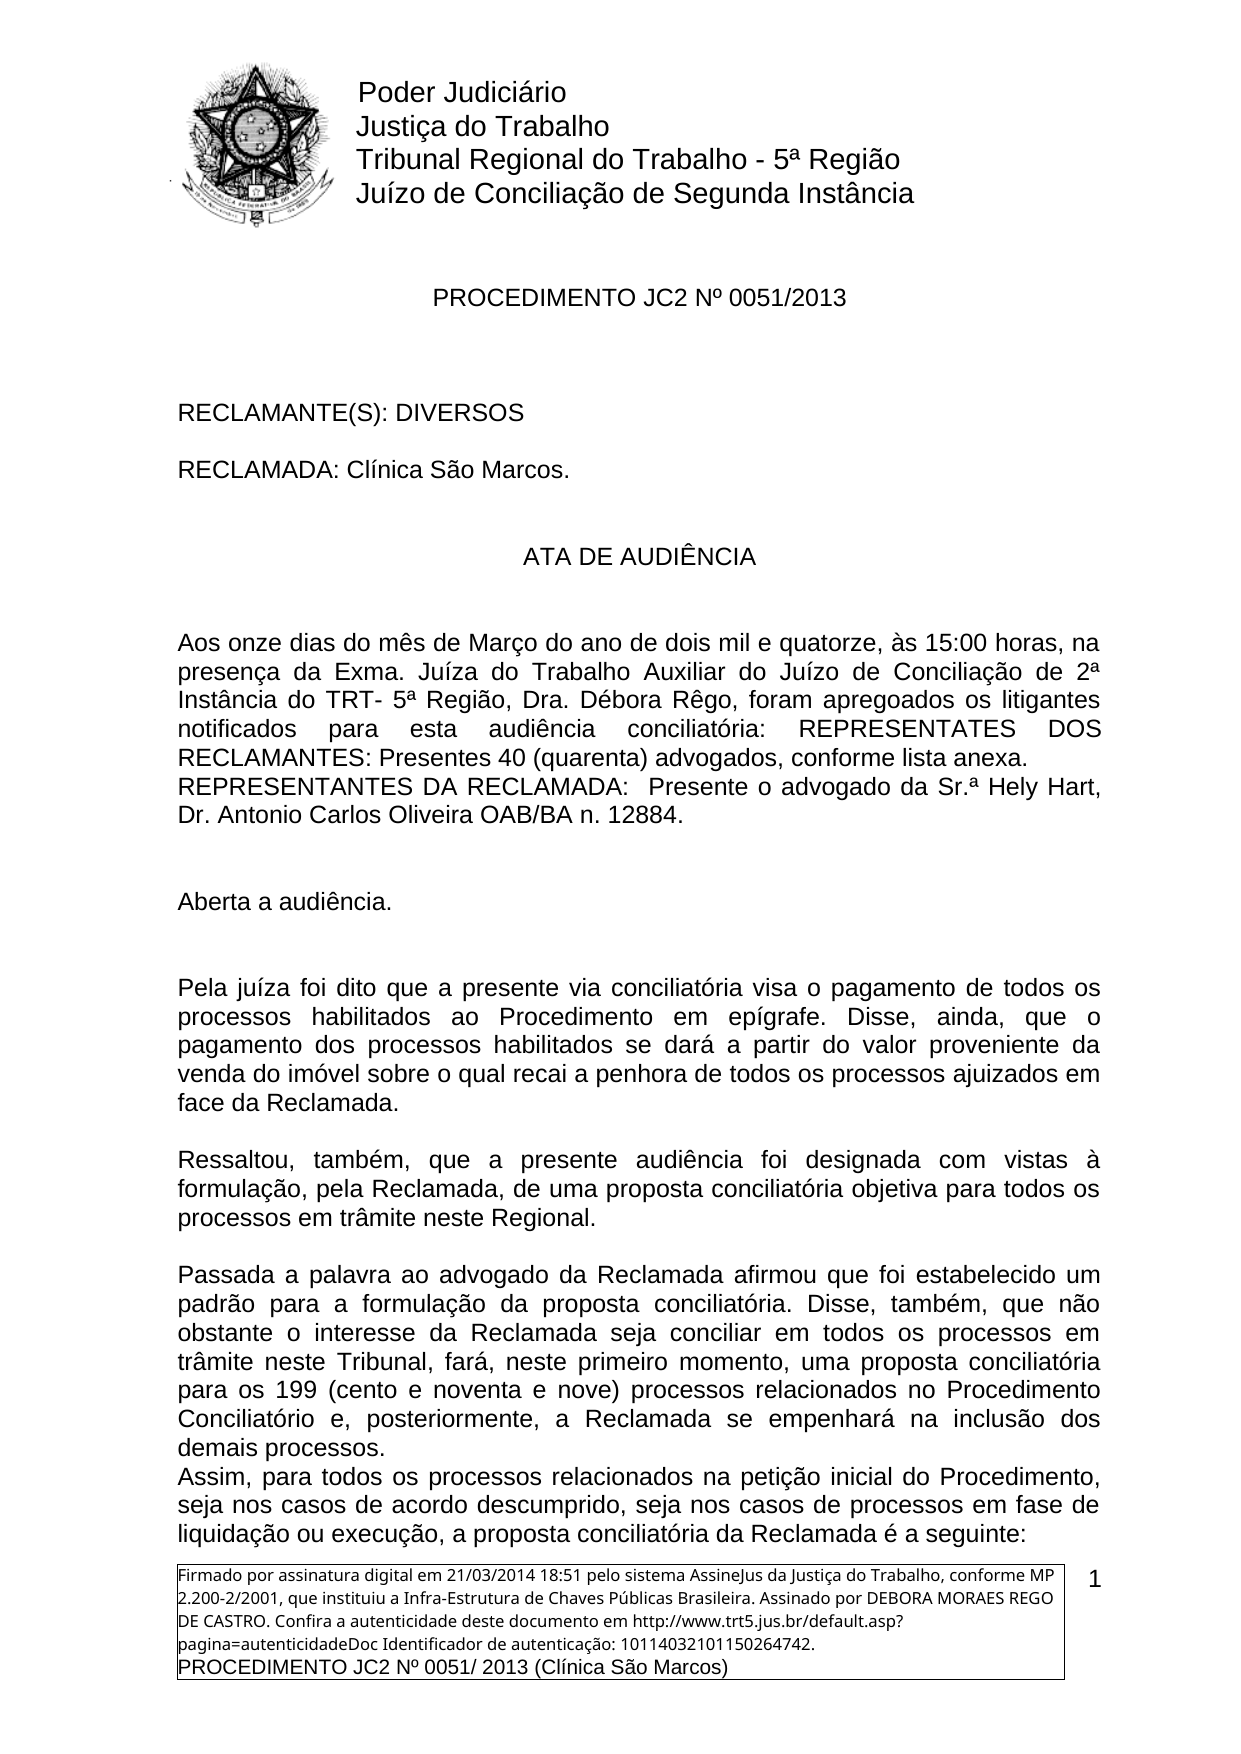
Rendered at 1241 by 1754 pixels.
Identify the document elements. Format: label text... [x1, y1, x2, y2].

text PROCEDIMENTO JC2 Nº 0051/2013 [177, 283, 1102, 312]
text ATA DE AUDIÊNCIA [177, 542, 1102, 570]
text Passada a palavra ao advogado da Reclamada afirmou que foi estabelecido um padrão para a formulação da proposta conciliatória. Disse, também, que não obstante o interesse da Reclamada seja conciliar em todos os processos em trâmite neste Tribunal, fará, neste primeiro momento, uma proposta conciliatória para os 199 (cento e noventa e nove) processos relacionados no Procedimento Conciliatório e, posteriormente, a Reclamada se empenhará na inclusão dos demais processos. [177, 1260, 1102, 1462]
text REPRESENTANTES DA RECLAMADA: Presente o advogado da Sr.ª Hely Hart, Dr. Antonio Carlos Oliveira OAB/BA n. 12884. [177, 772, 1102, 829]
text Ressaltou, também, que a presente audiência foi designada com vistas à formulação, pela Reclamada, de uma proposta conciliatória objetiva para todos os processos em trâmite neste Regional. [177, 1145, 1102, 1232]
text Aos onze dias do mês de Março do ano de dois mil e quatorze, às 15:00 horas, na presença da Exma. Juíza do Trabalho Auxiliar do Juízo de Conciliação de 2ª Instância do TRT- 5ª Região, Dra. Débora Rêgo, foram apregoados os litigantes notificados para esta audiência conciliatória: REPRESENTATES DOS RECLAMANTES: Presentes 40 (quarenta) advogados, conforme lista anexa. [177, 628, 1102, 772]
text Aberta a audiência. [177, 887, 1102, 915]
text Pela juíza foi dito que a presente via conciliatória visa o pagamento de todos os processos habilitados ao Procedimento em epígrafe. Disse, ainda, que o pagamento dos processos habilitados se dará a partir do valor proveniente da venda do imóvel sobre o qual recai a penhora de todos os processos ajuizados em face da Reclamada. [177, 973, 1102, 1117]
text RECLAMADA: Clínica São Marcos. [177, 455, 1102, 484]
text Assim, para todos os processos relacionados na petição inicial do Procedimento, seja nos casos de acordo descumprido, seja nos casos de processos em fase de liquidação ou execução, a proposta conciliatória da Reclamada é a seguinte: [177, 1462, 1102, 1548]
text RECLAMANTE(S): DIVERSOS [177, 398, 1102, 427]
